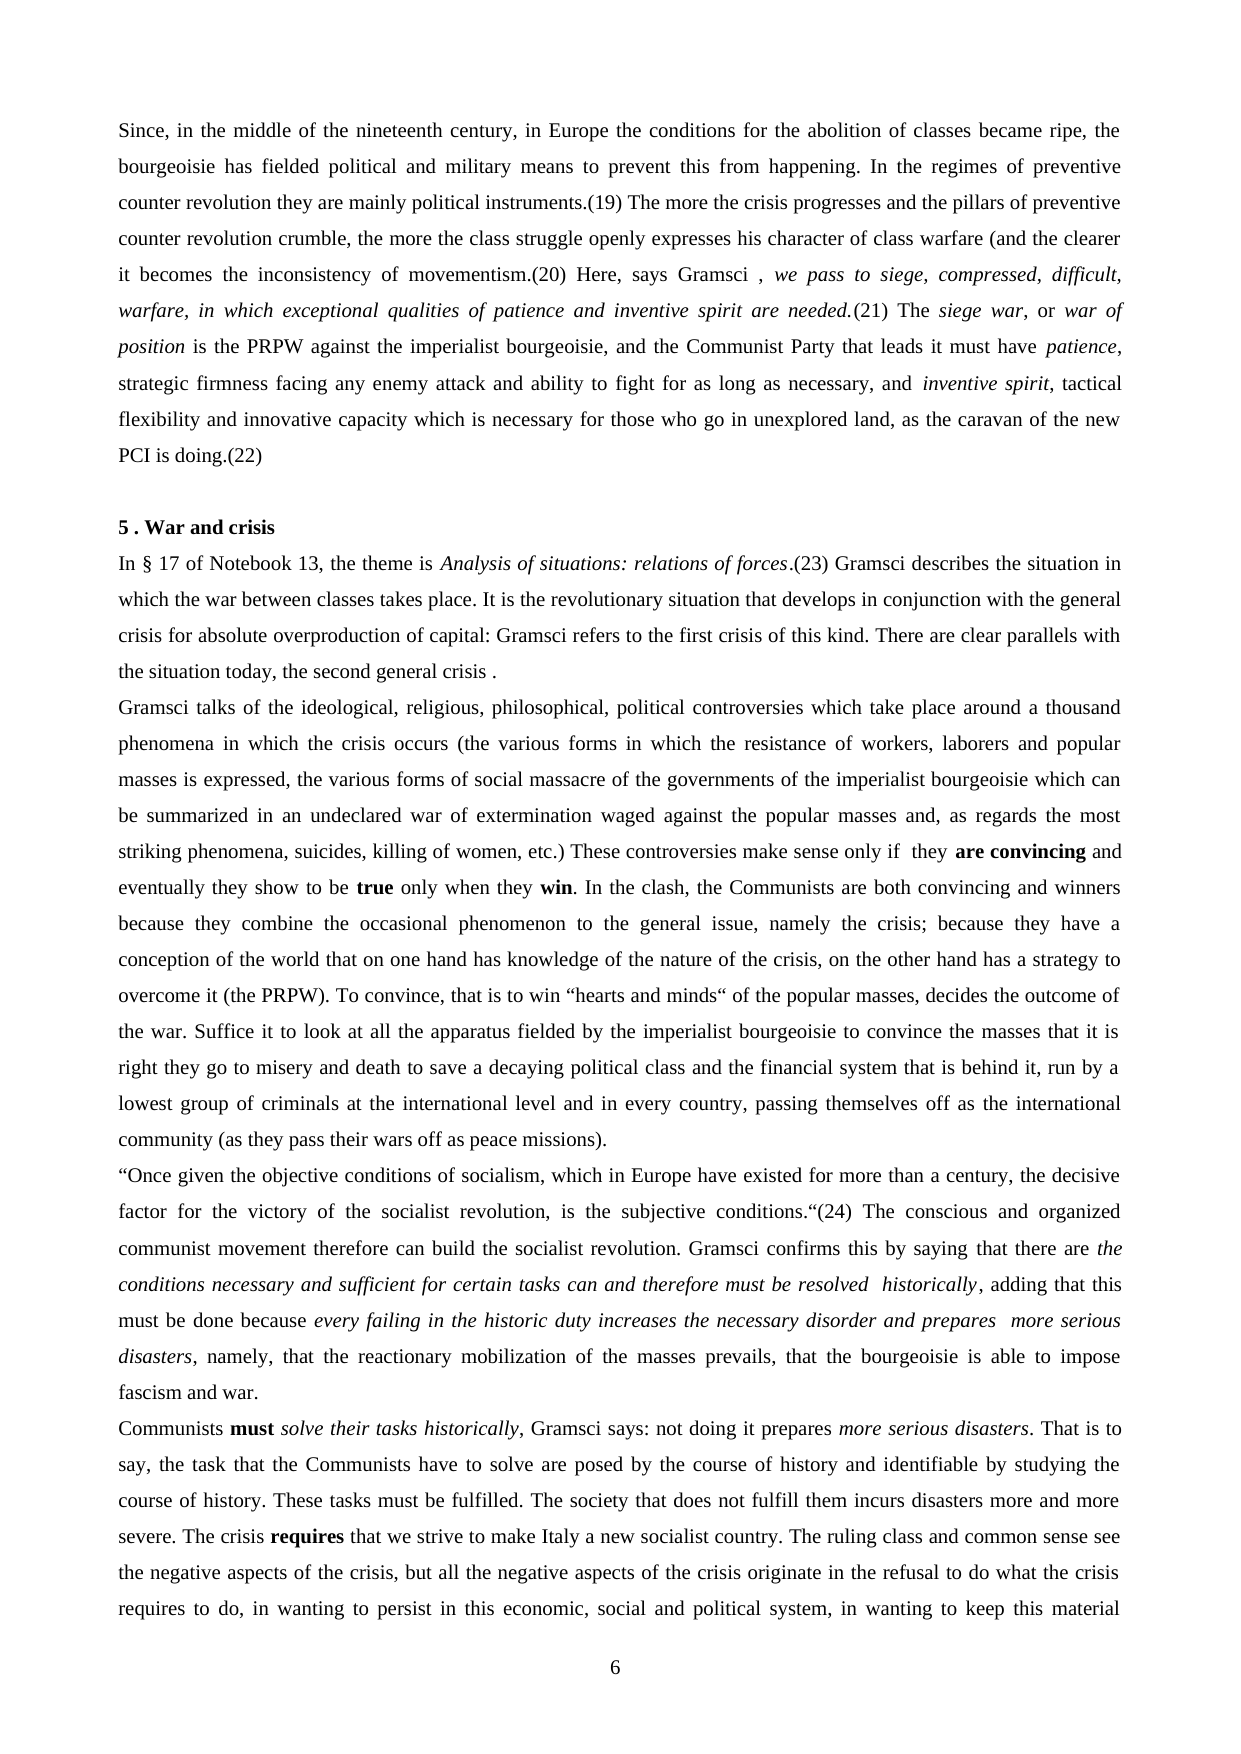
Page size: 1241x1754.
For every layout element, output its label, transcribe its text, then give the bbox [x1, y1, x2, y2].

text “Once given the objective conditions of socialism, which in Europe have existed for more than a century, the decisive factor for the victory of the socialist revolution, is the subjective conditions.“(24) The conscious and organized communist movement therefore can build the socialist revolution. Gramsci confirms this by saying that there are the conditions necessary and sufficient for certain tasks can and therefore must be resolved historically, adding that this must be done because every failing in the historic duty increases the necessary disorder and prepares more serious disasters, namely, that the reactionary mobilization of the masses prevails, that the bourgeoisie is able to impose fascism and war. [118, 1163, 1122, 1404]
text Communists must solve their tasks historically, Gramsci says: not doing it prepares more serious disasters. That is to say, the task that the Communists have to solve are posed by the course of history and identifiable by studying the course of history. These tasks must be fulfilled. The society that does not fulfill them incurs disasters more and more severe. The crisis requires that we strive to make Italy a new socialist country. The ruling class and common sense see the negative aspects of the crisis, but all the negative aspects of the crisis originate in the refusal to do what the crisis requires to do, in wanting to persist in this economic, social and political system, in wanting to keep this material [118, 1416, 1122, 1620]
text Gramsci talks of the ideological, religious, philosophical, political controversies which take place around a thousand phenomena in which the crisis occurs (the various forms in which the resistance of workers, laborers and popular masses is expressed, the various forms of social massacre of the governments of the imperialist bourgeoisie which can be summarized in an undeclared war of extermination waged against the popular masses and, as regards the most striking phenomena, suicides, killing of women, etc.) These controversies make sense only if they are convincing and eventually they show to be true only when they win. In the clash, the Communists are both convincing and winners because they combine the occasional phenomenon to the general issue, namely the crisis; because they have a conception of the world that on one hand has knowledge of the nature of the crisis, on the other hand has a strategy to overcome it (the PRPW). To convince, that is to win “hearts and minds“ of the popular masses, decides the outcome of the war. Suffice it to look at all the apparatus fielded by the imperialist bourgeoisie to convince the masses that it is right they go to misery and death to save a decaying political class and the financial system that is behind it, run by a lowest group of criminals at the international level and in every country, passing themselves off as the international community (as they pass their wars off as peace missions). [118, 695, 1122, 1151]
text In § 17 of Notebook 13, the theme is Analysis of situations: relations of forces.(23) Gramsci describes the situation in which the war between classes takes place. It is the revolutionary situation that develops in conjunction with the general crisis for absolute overproduction of capital: Gramsci refers to the first crisis of this kind. There are clear parallels with the situation today, the second general crisis . [118, 551, 1122, 683]
text Since, in the middle of the nineteenth century, in Europe the conditions for the abolition of classes became ripe, the bourgeoisie has fielded political and military means to prevent this from happening. In the regimes of preventive counter revolution they are mainly political instruments.(19) The more the crisis progresses and the pillars of preventive counter revolution crumble, the more the class struggle openly expresses his character of class warfare (and the clearer it becomes the inconsistency of movementism.(20) Here, says Gramsci , we pass to siege, compressed, difficult, warfare, in which exceptional qualities of patience and inventive spirit are needed.(21) The siege war, or war of position is the PRPW against the imperialist bourgeoisie, and the Communist Party that leads it must have patience, strategic firmness facing any enemy attack and ability to fight for as long as necessary, and inventive spirit, tactical flexibility and innovative capacity which is necessary for those who go in unexplored land, as the caravan of the new PCI is doing.(22) [118, 118, 1122, 467]
text 5 . War and crisis [118, 514, 1122, 539]
